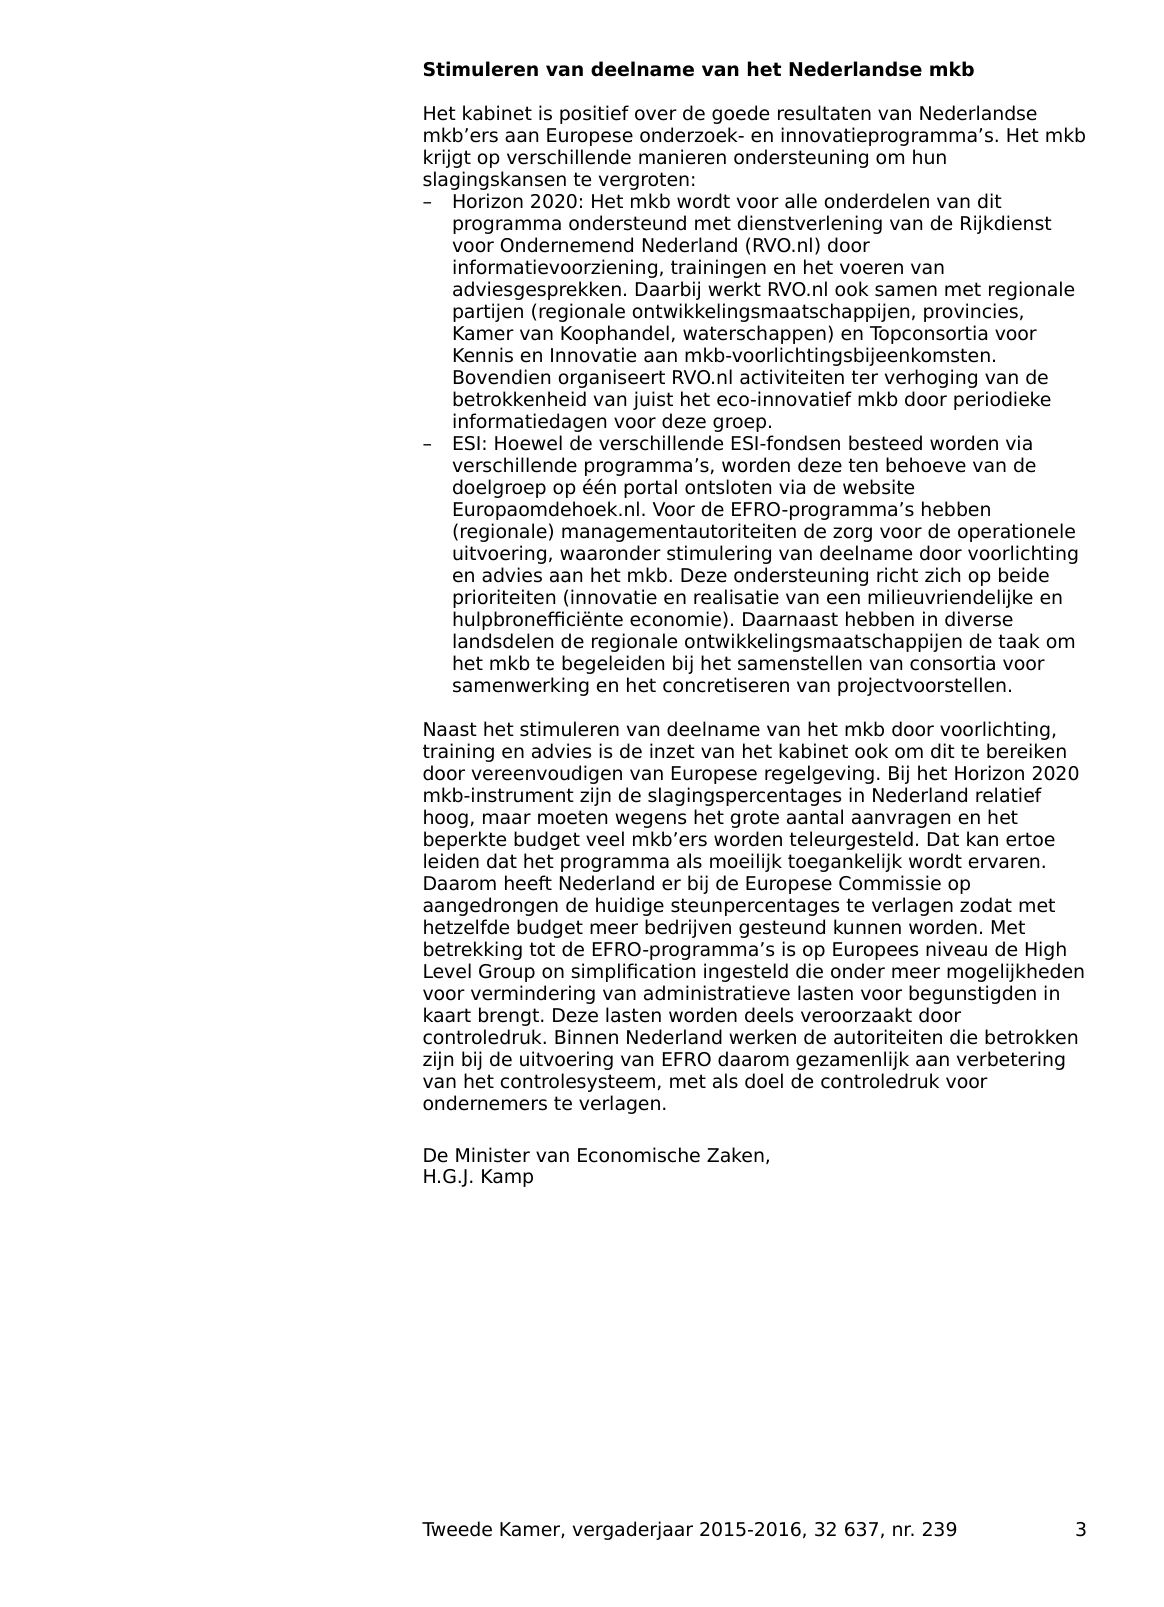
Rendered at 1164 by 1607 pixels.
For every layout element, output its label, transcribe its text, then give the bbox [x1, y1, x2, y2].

subtitle Stimuleren van deelname van het Nederlandse mkb [422, 59, 1087, 81]
text – Horizon 2020: Het mkb wordt voor alle onderdelen van dit programma ondersteund met dienstverlening van de Rijkdienst voor Ondernemend Nederland (RVO.nl) door informatievoorziening, trainingen en het voeren van adviesgesprekken. Daarbij werkt RVO.nl ook samen met regionale partijen (regionale ontwikkelingsmaatschappijen, provincies, Kamer van Koophandel, waterschappen) en Topconsortia voor Kennis en Innovatie aan mkb-voorlichtingsbijeenkomsten. Bovendien organiseert RVO.nl activiteiten ter verhoging van de betrokkenheid van juist het eco-innovatief mkb door periodieke informatiedagen voor deze groep. [422, 191, 1087, 433]
text Het kabinet is positief over de goede resultaten van Nederlandse mkb’ers aan Europese onderzoek- en innovatieprogramma’s. Het mkb krijgt op verschillende manieren ondersteuning om hun slagingskansen te vergroten: [422, 103, 1087, 191]
text – ESI: Hoewel de verschillende ESI-fondsen besteed worden via verschillende programma’s, worden deze ten behoeve van de doelgroep op één portal ontsloten via de website Europaomdehoek.nl. Voor de EFRO-programma’s hebben (regionale) managementautoriteiten de zorg voor de operationele uitvoering, waaronder stimulering van deelname door voorlichting en advies aan het mkb. Deze ondersteuning richt zich op beide prioriteiten (innovatie en realisatie van een milieuvriendelijke en hulpbronefficiënte economie). Daarnaast hebben in diverse landsdelen de regionale ontwikkelingsmaatschappijen de taak om het mkb te begeleiden bij het samenstellen van consortia voor samenwerking en het concretiseren van projectvoorstellen. [422, 433, 1087, 697]
text Naast het stimuleren van deelname van het mkb door voorlichting, training en advies is de inzet van het kabinet ook om dit te bereiken door vereenvoudigen van Europese regelgeving. Bij het Horizon 2020 mkb-instrument zijn de slagingspercentages in Nederland relatief hoog, maar moeten wegens het grote aantal aanvragen en het beperkte budget veel mkb’ers worden teleurgesteld. Dat kan ertoe leiden dat het programma als moeilijk toegankelijk wordt ervaren. Daarom heeft Nederland er bij de Europese Commissie op aangedrongen de huidige steunpercentages te verlagen zodat met hetzelfde budget meer bedrijven gesteund kunnen worden. Met betrekking tot de EFRO-programma’s is op Europees niveau de High Level Group on simplification ingesteld die onder meer mogelijkheden voor vermindering van administratieve lasten voor begunstigden in kaart brengt. Deze lasten worden deels veroorzaakt door controledruk. Binnen Nederland werken de autoriteiten die betrokken zijn bij de uitvoering van EFRO daarom gezamenlijk aan verbetering van het controlesysteem, met als doel de controledruk voor ondernemers te verlagen. [422, 719, 1087, 1114]
text De Minister van Economische Zaken, H.G.J. Kamp [422, 1144, 1087, 1188]
